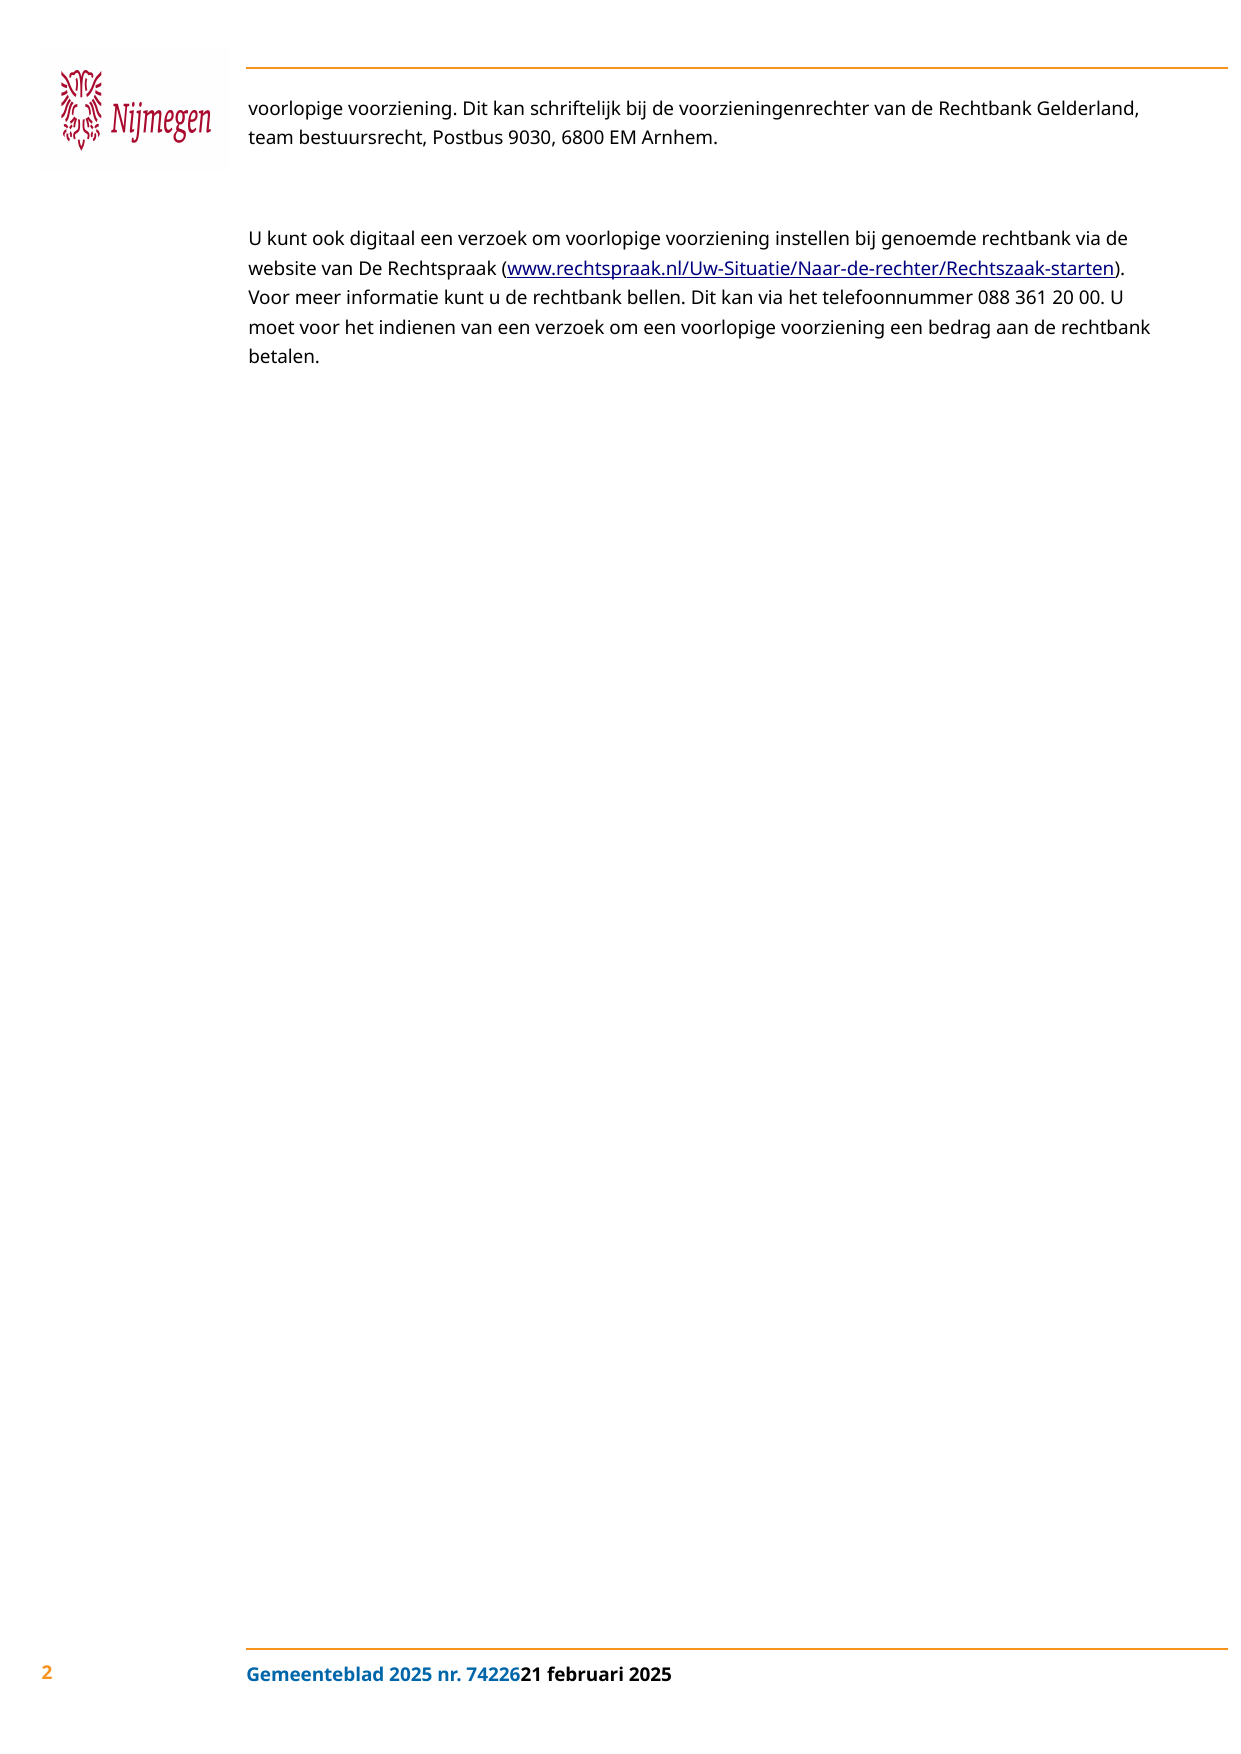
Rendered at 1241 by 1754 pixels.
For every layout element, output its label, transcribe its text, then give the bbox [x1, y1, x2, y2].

text voorlopige voorziening. Dit kan schriftelijk bij de voorzieningenrechter van de Rechtbank Gelderland, team bestuursrecht, Postbus 9030, 6800 EM Arnhem. [248, 95, 1152, 150]
picture [41, 47, 231, 172]
text U kunt ook digitaal een verzoek om voorlopige voorziening instellen bij genoemde rechtbank via de website van De Rechtspraak (www.rechtspraak.nl/Uw-Situatie/Naar-de-rechter/Rechtszaak-starten). Voor meer informatie kunt u de rechtbank bellen. Dit kan via het telefoonnummer 088 361 20 00. U moet voor het indienen van een verzoek om een voorlopige voorziening een bedrag aan de rechtbank betalen. [248, 225, 1152, 369]
